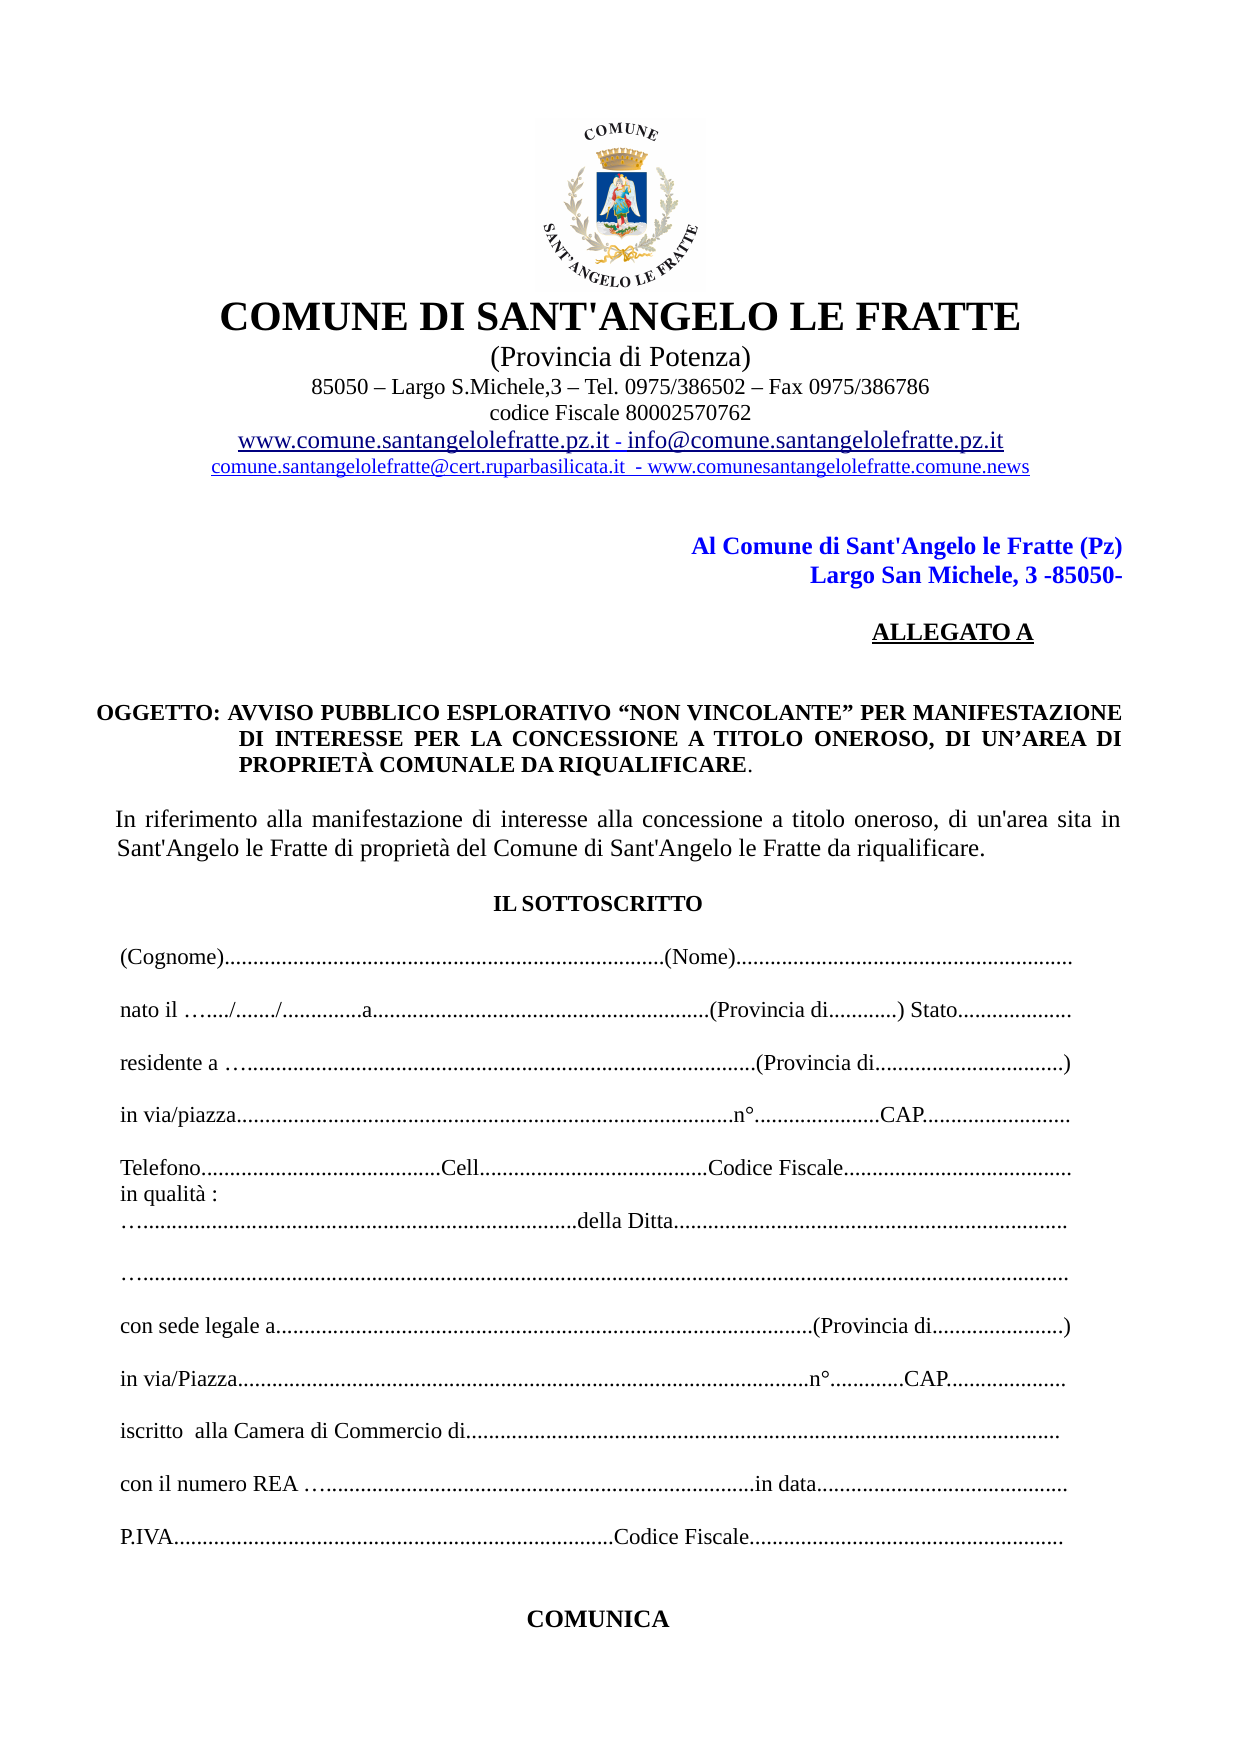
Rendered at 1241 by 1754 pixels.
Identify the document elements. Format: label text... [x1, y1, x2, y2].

text ALLEGATO A [118, 617, 1123, 646]
text IL SOTTOSCRITTO [120, 890, 1076, 917]
text codice Fiscale 80002570762 [118, 399, 1123, 425]
text Telefono..........................................Cell........................................Codice Fiscale........................................ [120, 1154, 1076, 1180]
text Al Comune di Sant'Angelo le Fratte (Pz) [118, 531, 1123, 560]
text COMUNE DI SANT'ANGELO LE FRATTE [118, 96, 1123, 339]
text iscritto alla Camera di Commercio di........................................................................................................ [120, 1417, 1076, 1444]
text comune.santangelolefratte@cert.ruparbasilicata.it - www.comunesantangelolefratte.comune.news [118, 454, 1123, 478]
text Largo San Michele, 3 -85050- [118, 560, 1123, 588]
text ….................................................................................................................................................................. [120, 1259, 1076, 1286]
text con il numero REA …...........................................................................in data............................................ [120, 1470, 1076, 1497]
text con sede legale a..............................................................................................(Provincia di.......................) [120, 1312, 1076, 1338]
text residente a ….........................................................................................(Provincia di.................................) [120, 1048, 1076, 1075]
text in via/piazza.......................................................................................n°......................CAP.......................... [120, 1101, 1076, 1128]
text (Cognome).............................................................................(Nome)........................................................... [120, 943, 1076, 969]
text In riferimento alla manifestazione di interesse alla concessione a titolo oneroso, di un'area sita in Sant'Angelo le Fratte di proprietà del Comune di Sant'Angelo le Fratte da riqualificare. [115, 804, 1123, 862]
text in via/Piazza....................................................................................................n°.............CAP..................... [120, 1365, 1076, 1391]
text 85050 – Largo S.Michele,3 – Tel. 0975/386502 – Fax 0975/386786 [118, 373, 1123, 399]
text (Provincia di Potenza) [118, 339, 1123, 373]
text in qualità : [120, 1180, 1076, 1207]
text COMUNICA [120, 1604, 1076, 1633]
text …............................................................................della Ditta..................................................................... [120, 1207, 1076, 1233]
text nato il …..../......./..............a...........................................................(Provincia di............) Stato.................... [120, 996, 1076, 1022]
text P.IVA.............................................................................Codice Fiscale....................................................... [120, 1523, 1076, 1549]
text www.comune.santangelolefratte.pz.it - info@comune.santangelolefratte.pz.it [118, 425, 1123, 454]
text OGGETTO: AVVISO PUBBLICO ESPLORATIVO “NON VINCOLANTE” PER MANIFESTAZIONE DI INTERESSE PER LA CONCESSIONE A TITOLO ONEROSO, DI UN’AREA DI PROPRIETÀ COMUNALE DA RIQUALIFICARE. [96, 699, 1123, 778]
